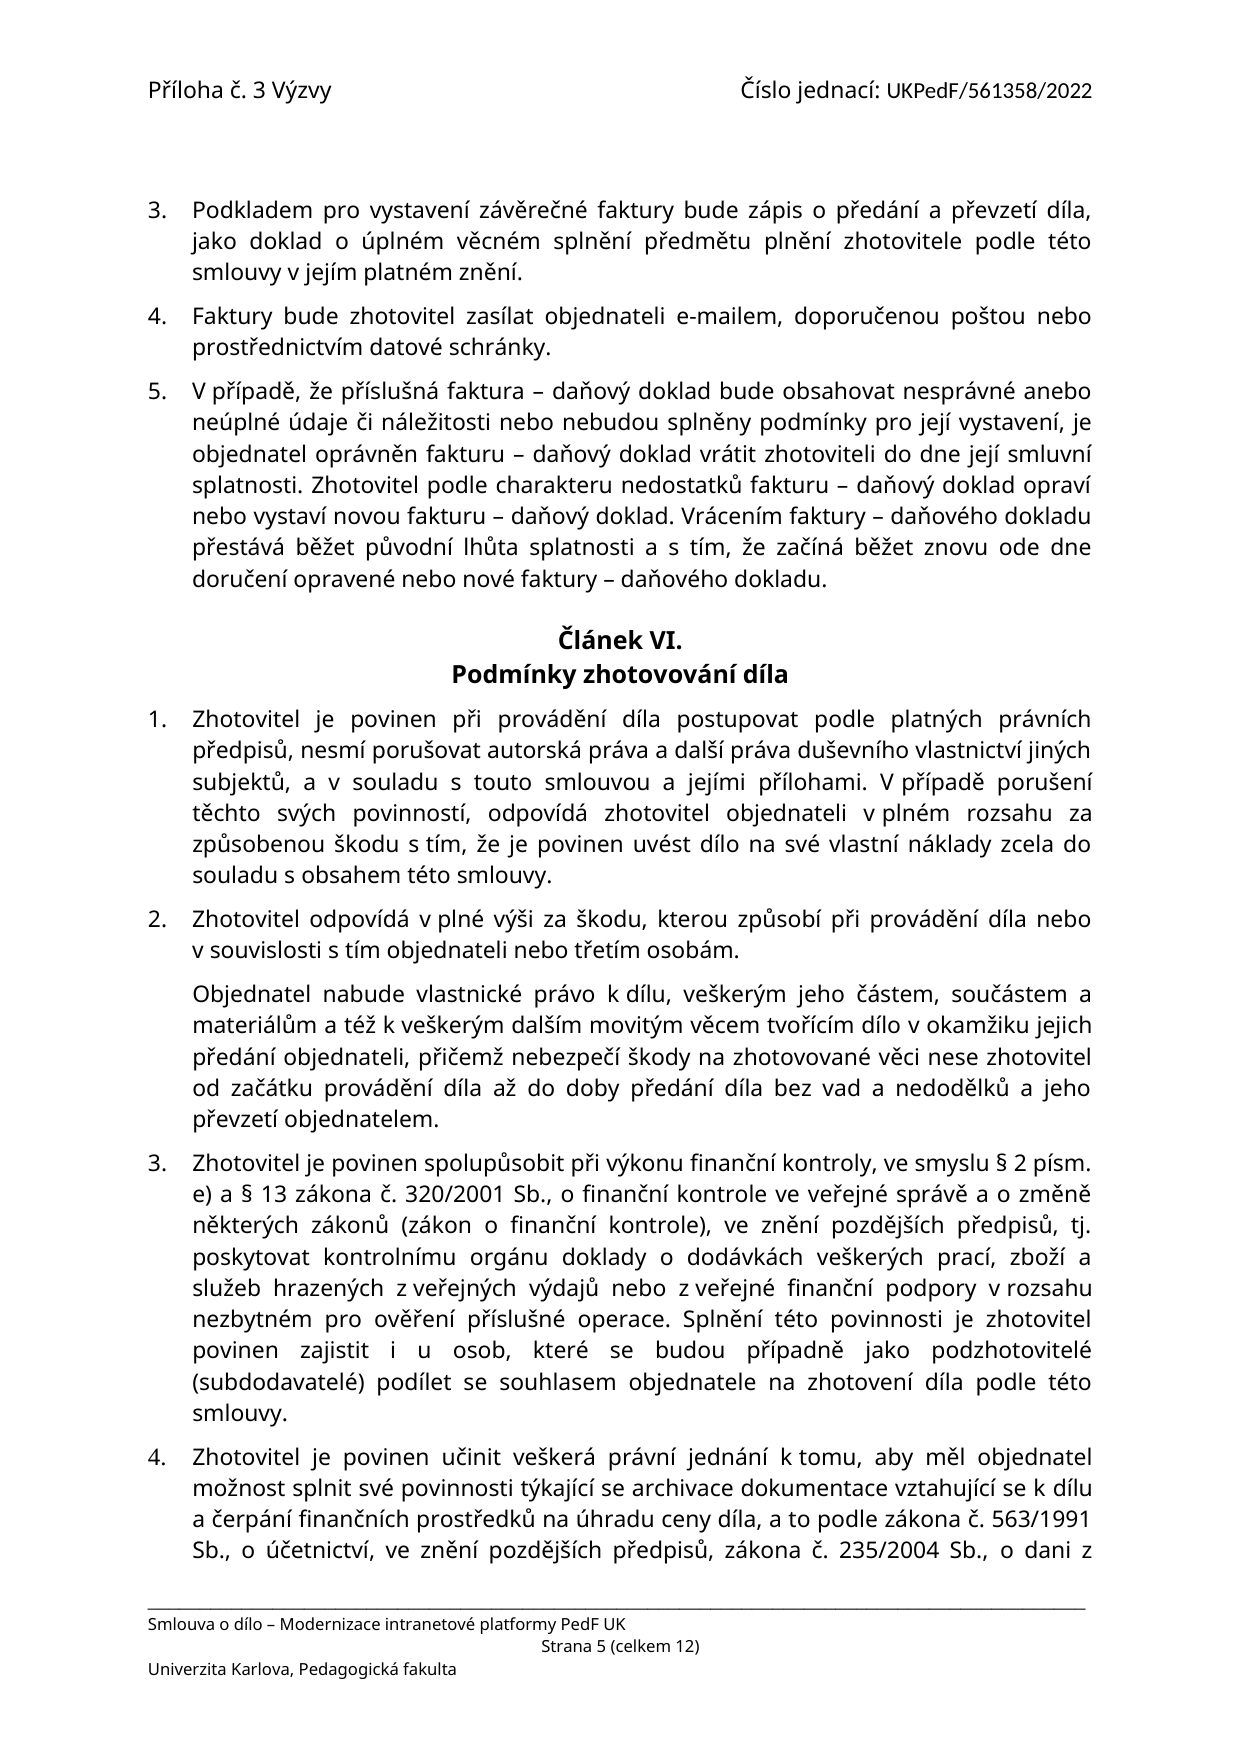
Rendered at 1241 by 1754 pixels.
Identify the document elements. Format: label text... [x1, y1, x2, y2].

list Zhotovitel odpovídá v plné výši za škodu, kterou způsobí při provádění díla nebo v souvislosti s tím objednateli nebo třetím osobám. [148, 903, 1093, 966]
list Faktury bude zhotovitel zasílat objednateli e-mailem, doporučenou poštou nebo prostřednictvím datové schránky. [148, 300, 1093, 362]
list V případě, že příslušná faktura – daňový doklad bude obsahovat nesprávné anebo neúplné údaje či náležitosti nebo nebudou splněny podmínky pro její vystavení, je objednatel oprávněn fakturu – daňový doklad vrátit zhotoviteli do dne její smluvní splatnosti. Zhotovitel podle charakteru nedostatků fakturu – daňový doklad opraví nebo vystaví novou fakturu – daňový doklad. Vrácením faktury – daňového dokladu přestává běžet původní lhůta splatnosti a s tím, že začíná běžet znovu ode dne doručení opravené nebo nové faktury – daňového dokladu. [148, 375, 1093, 594]
list Zhotovitel je povinen při provádění díla postupovat podle platných právních předpisů, nesmí porušovat autorská práva a další práva duševního vlastnictví jiných subjektů, a v souladu s touto smlouvou a jejími přílohami. V případě porušení těchto svých povinností, odpovídá zhotovitel objednateli v plném rozsahu za způsobenou škodu s tím, že je povinen uvést dílo na své vlastní náklady zcela do souladu s obsahem této smlouvy. [148, 703, 1093, 891]
subtitle Podmínky zhotovování díla [148, 657, 1093, 691]
list Zhotovitel je povinen učinit veškerá právní jednání k tomu, aby měl objednatel možnost splnit své povinnosti týkající se archivace dokumentace vztahující se k dílu a čerpání finančních prostředků na úhradu ceny díla, a to podle zákona č. 563/1991 Sb., o účetnictví, ve znění pozdějších předpisů, zákona č. 235/2004 Sb., o dani z [148, 1441, 1093, 1566]
text Objednatel nabude vlastnické právo k dílu, veškerým jeho částem, součástem a materiálům a též k veškerým dalším movitým věcem tvořícím dílo v okamžiku jejich předání objednateli, přičemž nebezpečí škody na zhotovované věci nese zhotovitel od začátku provádění díla až do doby předání díla bez vad a nedodělků a jeho převzetí objednatelem. [192, 978, 1093, 1134]
text Článek VI. [148, 622, 1093, 657]
list Zhotovitel je povinen spolupůsobit při výkonu finanční kontroly, ve smyslu § 2 písm. e) a § 13 zákona č. 320/2001 Sb., o finanční kontrole ve veřejné správě a o změně některých zákonů (zákon o finanční kontrole), ve znění pozdějších předpisů, tj. poskytovat kontrolnímu orgánu doklady o dodávkách veškerých prací, zboží a služeb hrazených z veřejných výdajů nebo z veřejné finanční podpory v rozsahu nezbytném pro ověření příslušné operace. Splnění této povinnosti je zhotovitel povinen zajistit i u osob, které se budou případně jako podzhotovitelé (subdodavatelé) podílet se souhlasem objednatele na zhotovení díla podle této smlouvy. [148, 1147, 1093, 1428]
list Podkladem pro vystavení závěrečné faktury bude zápis o předání a převzetí díla, jako doklad o úplném věcném splnění předmětu plnění zhotovitele podle této smlouvy v jejím platném znění. [148, 194, 1093, 287]
